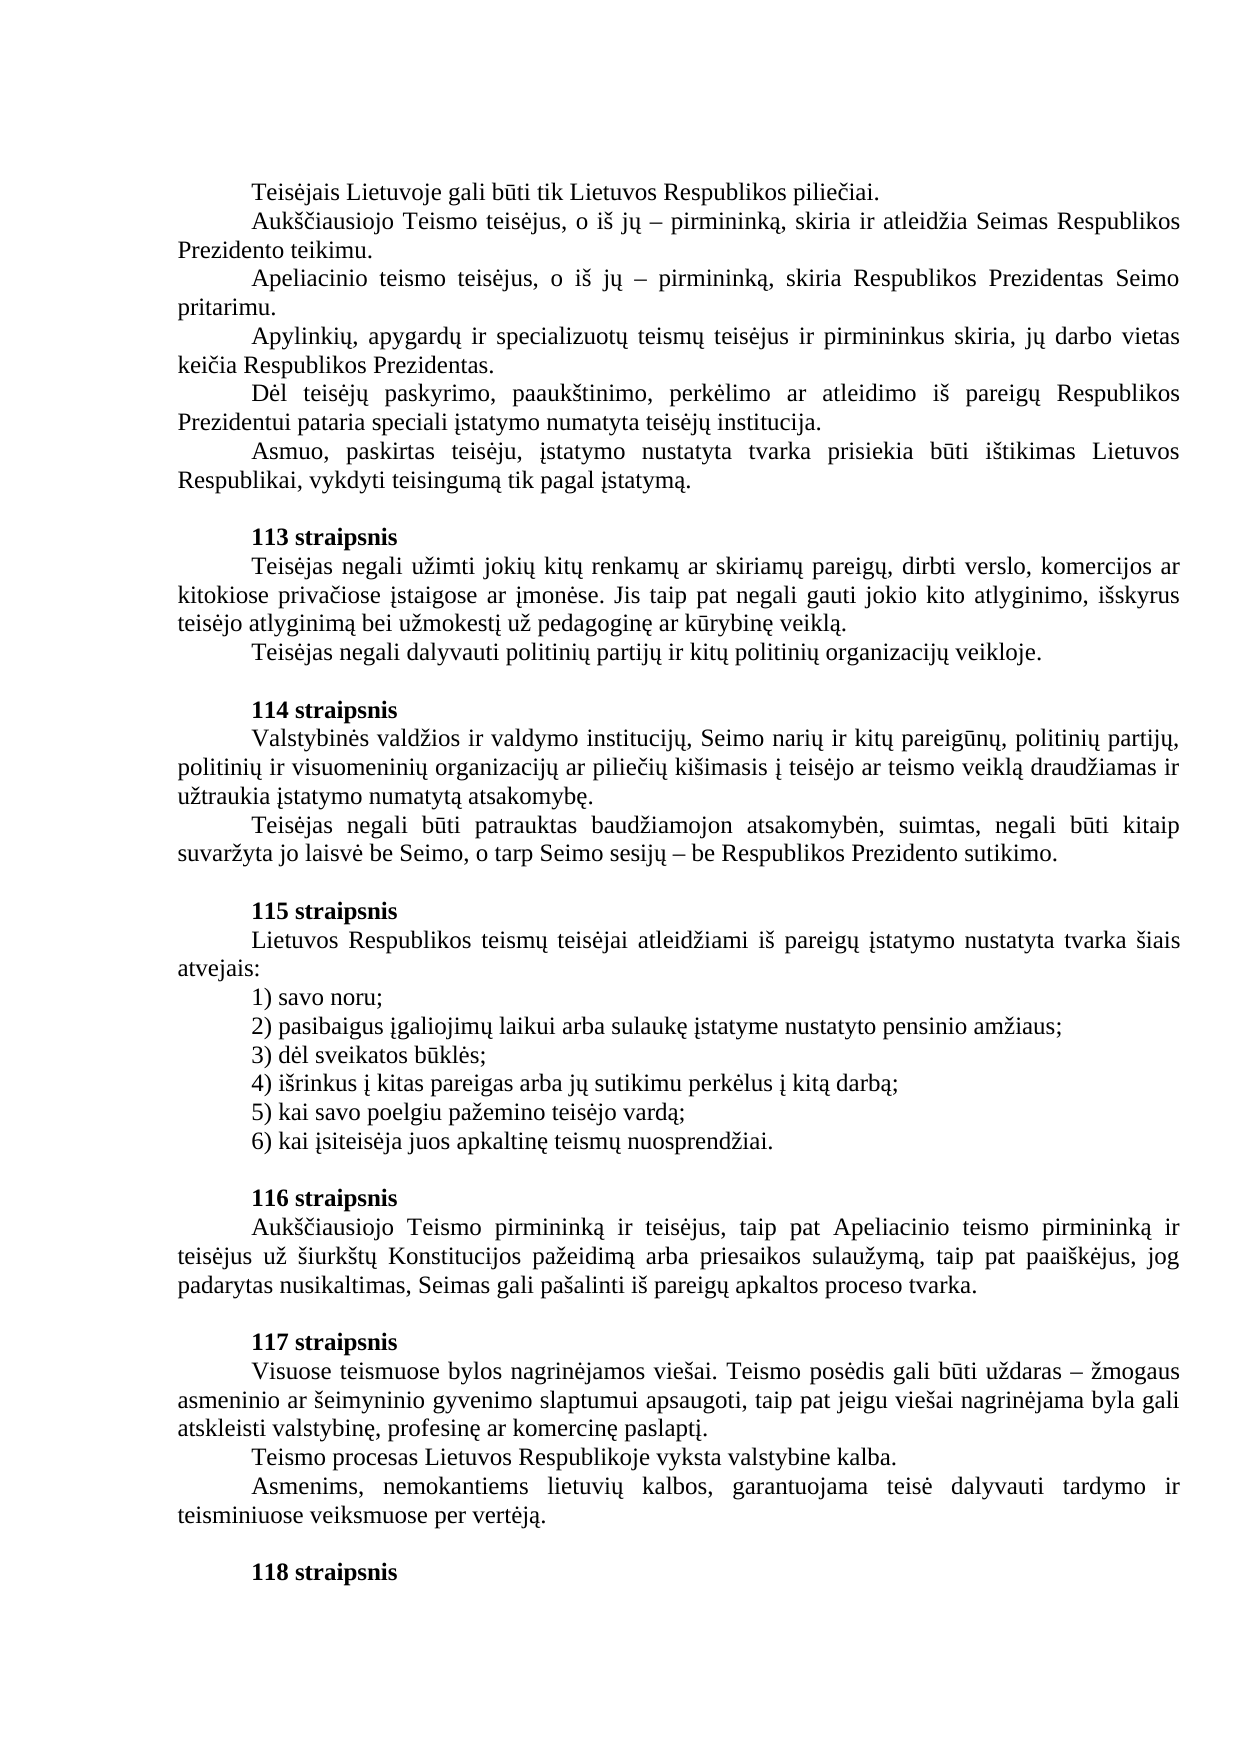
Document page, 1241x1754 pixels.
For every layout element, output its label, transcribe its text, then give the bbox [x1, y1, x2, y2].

text 2) pasibaigus įgaliojimų laikui arba sulaukę įstatyme nustatyto pensinio amžiaus; [177, 1011, 1181, 1040]
text Apylinkių, apygardų ir specializuotų teismų teisėjus ir pirmininkus skiria, jų darbo vietas keičia Respublikos Prezidentas. [177, 321, 1181, 378]
text 113 straipsnis [177, 522, 1181, 551]
text Teismo procesas Lietuvos Respublikoje vyksta valstybine kalba. [177, 1442, 1181, 1471]
text Asmenims, nemokantiems lietuvių kalbos, garantuojama teisė dalyvauti tardymo ir teisminiuose veiksmuose per vertėją. [177, 1471, 1181, 1528]
text Asmuo, paskirtas teisėju, įstatymo nustatyta tvarka prisiekia būti ištikimas Lietuvos Respublikai, vykdyti teisingumą tik pagal įstatymą. [177, 436, 1181, 493]
text Teisėjais Lietuvoje gali būti tik Lietuvos Respublikos piliečiai. [177, 177, 1181, 206]
text 114 straipsnis [177, 695, 1181, 723]
text 117 straipsnis [177, 1327, 1181, 1356]
text 6) kai įsiteisėja juos apkaltinę teismų nuosprendžiai. [177, 1126, 1181, 1155]
text 118 straipsnis [177, 1557, 1181, 1586]
text Dėl teisėjų paskyrimo, paaukštinimo, perkėlimo ar atleidimo iš pareigų Respublikos Prezidentui pataria speciali įstatymo numatyta teisėjų institucija. [177, 378, 1181, 436]
text 116 straipsnis [177, 1183, 1181, 1212]
text Visuose teismuose bylos nagrinėjamos viešai. Teismo posėdis gali būti uždaras – žmogaus asmeninio ar šeimyninio gyvenimo slaptumui apsaugoti, taip pat jeigu viešai nagrinėjama byla gali atskleisti valstybinę, profesinę ar komercinę paslaptį. [177, 1356, 1181, 1442]
text Apeliacinio teismo teisėjus, o iš jų – pirmininką, skiria Respublikos Prezidentas Seimo pritarimu. [177, 263, 1181, 321]
text Aukščiausiojo Teismo pirmininką ir teisėjus, taip pat Apeliacinio teismo pirmininką ir teisėjus už šiurkštų Konstitucijos pažeidimą arba priesaikos sulaužymą, taip pat paaiškėjus, jog padarytas nusikaltimas, Seimas gali pašalinti iš pareigų apkaltos proceso tvarka. [177, 1212, 1181, 1298]
text 4) išrinkus į kitas pareigas arba jų sutikimu perkėlus į kitą darbą; [177, 1068, 1181, 1097]
text Valstybinės valdžios ir valdymo institucijų, Seimo narių ir kitų pareigūnų, politinių partijų, politinių ir visuomeninių organizacijų ar piliečių kišimasis į teisėjo ar teismo veiklą draudžiamas ir užtraukia įstatymo numatytą atsakomybę. [177, 723, 1181, 810]
text 1) savo noru; [177, 982, 1181, 1011]
text 3) dėl sveikatos būklės; [177, 1040, 1181, 1068]
text 5) kai savo poelgiu pažemino teisėjo vardą; [177, 1097, 1181, 1126]
text Teisėjas negali dalyvauti politinių partijų ir kitų politinių organizacijų veikloje. [177, 637, 1181, 666]
text Teisėjas negali užimti jokių kitų renkamų ar skiriamų pareigų, dirbti verslo, komercijos ar kitokiose privačiose įstaigose ar įmonėse. Jis taip pat negali gauti jokio kito atlyginimo, išskyrus teisėjo atlyginimą bei užmokestį už pedagoginę ar kūrybinę veiklą. [177, 551, 1181, 637]
text Aukščiausiojo Teismo teisėjus, o iš jų – pirmininką, skiria ir atleidžia Seimas Respublikos Prezidento teikimu. [177, 206, 1181, 263]
text Teisėjas negali būti patrauktas baudžiamojon atsakomybėn, suimtas, negali būti kitaip suvaržyta jo laisvė be Seimo, o tarp Seimo sesijų – be Respublikos Prezidento sutikimo. [177, 810, 1181, 867]
text 115 straipsnis [177, 896, 1181, 925]
text Lietuvos Respublikos teismų teisėjai atleidžiami iš pareigų įstatymo nustatyta tvarka šiais atvejais: [177, 925, 1181, 982]
